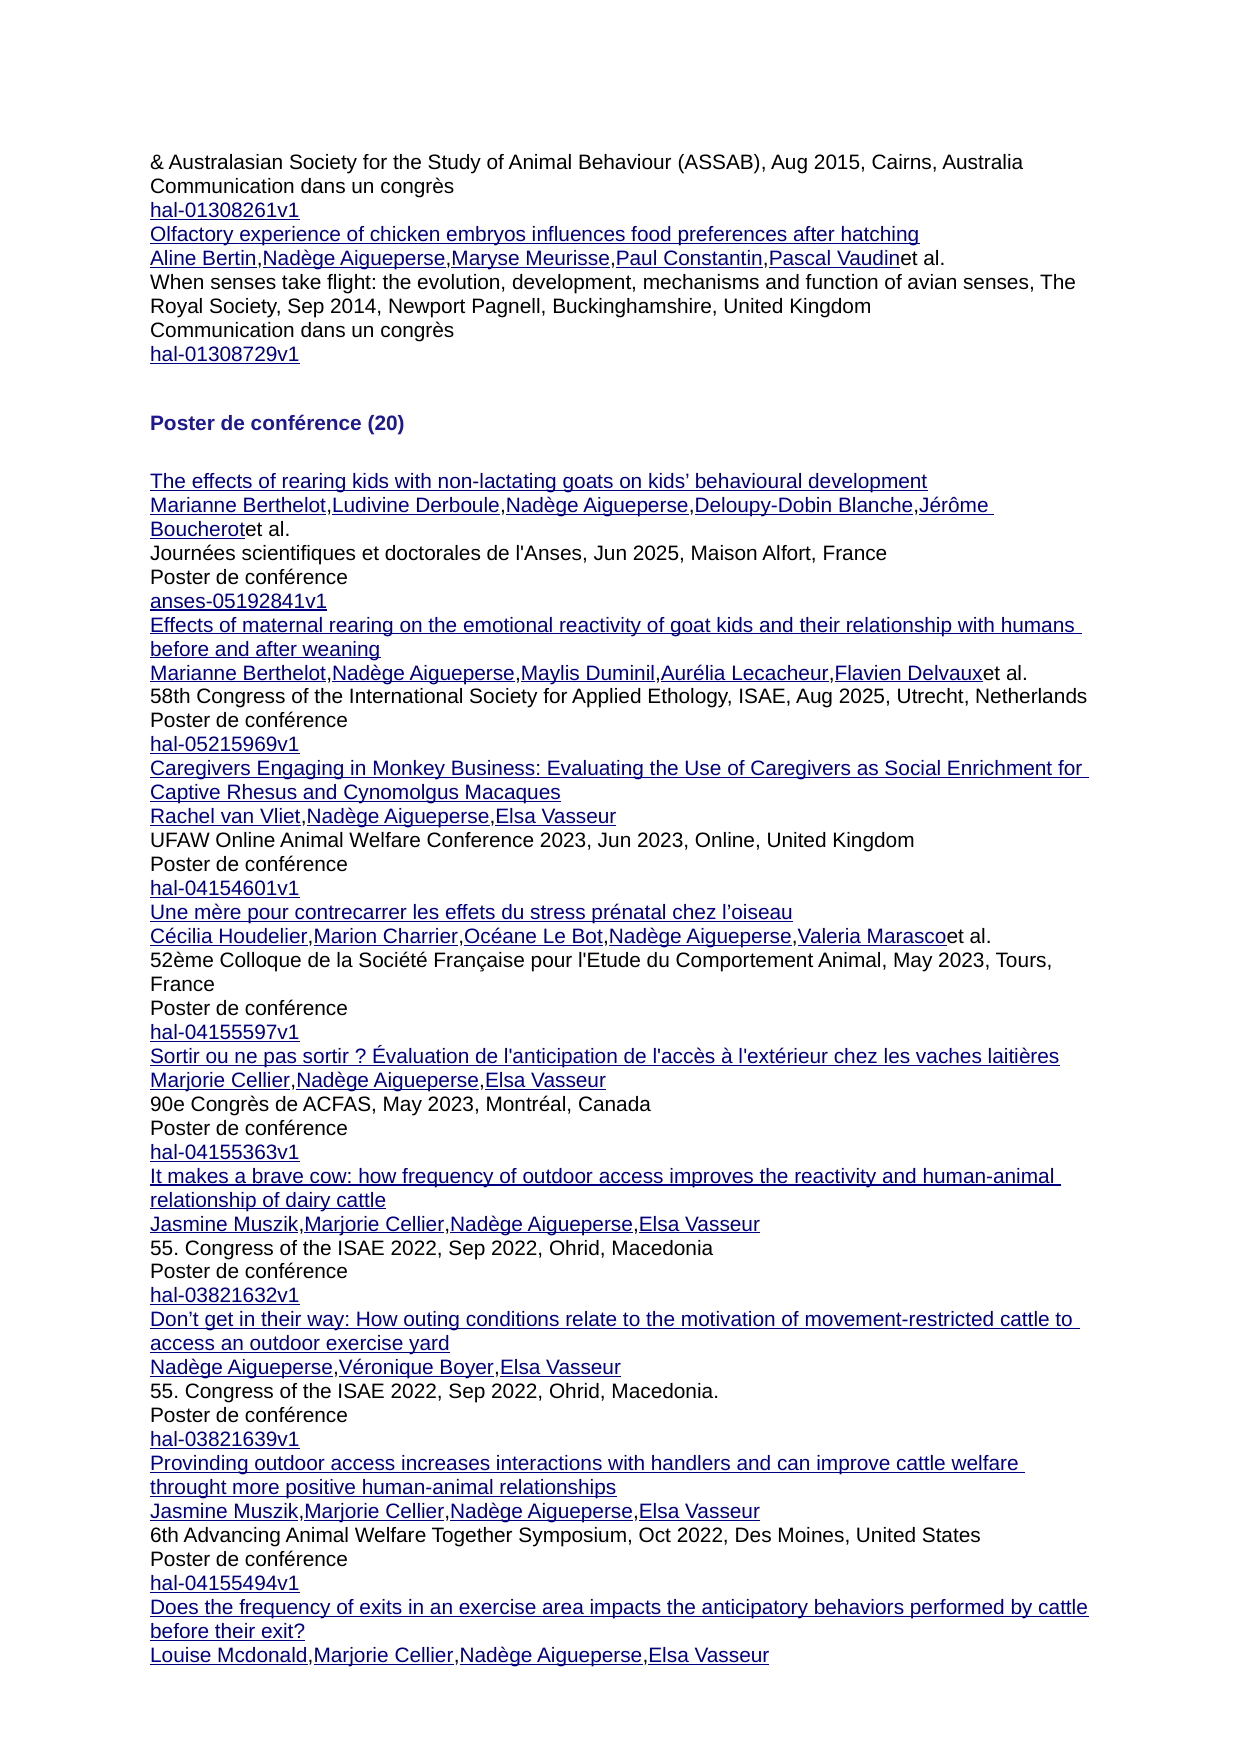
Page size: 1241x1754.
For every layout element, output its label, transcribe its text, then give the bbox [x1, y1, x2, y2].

table_cell Une mère pour contrecarrer les effets du stress prénatal chez l’oiseau Cécilia Houdelier,Marion Charrier,Océane Le Bot,Nadège Aigueperse,Valeria Marascoet al. 52ème Colloque de la Société Française pour l'Etude du Comportement Animal, May 2023, Tours, France Poster de conférence hal-04155597v1 [150, 900, 1090, 1044]
table_cell Caregivers Engaging in Monkey Business: Evaluating the Use of Caregivers as Social Enrichment for Captive Rhesus and Cynomolgus Macaques Rachel van Vliet,Nadège Aigueperse,Elsa Vasseur UFAW Online Animal Welfare Conference 2023, Jun 2023, Online, United Kingdom Poster de conférence hal-04154601v1 [150, 756, 1090, 900]
table_header The effects of rearing kids with non-lactating goats on kids’ behavioural development Marianne Berthelot,Ludivine Derboule,Nadège Aigueperse,Deloupy-Dobin Blanche,Jérôme Boucherotet al. Journées scientifiques et doctorales de l'Anses, Jun 2025, Maison Alfort, France Poster de conférence anses-05192841v1 [150, 469, 1090, 612]
table_cell Does the frequency of exits in an exercise area impacts the anticipatory behaviors performed by cattle before their exit? Louise Mcdonald,Marjorie Cellier,Nadège Aigueperse,Elsa Vasseur [150, 1595, 1090, 1667]
table_cell Provinding outdoor access increases interactions with handlers and can improve cattle welfare throught more positive human-animal relationships Jasmine Muszik,Marjorie Cellier,Nadège Aigueperse,Elsa Vasseur 6th Advancing Animal Welfare Together Symposium, Oct 2022, Des Moines, United States Poster de conférence hal-04155494v1 [150, 1451, 1090, 1595]
table_cell Sortir ou ne pas sortir ? Évaluation de l'anticipation de l'accès à l'extérieur chez les vaches laitières Marjorie Cellier,Nadège Aigueperse,Elsa Vasseur 90e Congrès de ACFAS, May 2023, Montréal, Canada Poster de conférence hal-04155363v1 [150, 1044, 1090, 1163]
table_cell Don’t get in their way: How outing conditions relate to the motivation of movement-restricted cattle to access an outdoor exercise yard Nadège Aigueperse,Véronique Boyer,Elsa Vasseur 55. Congress of the ISAE 2022, Sep 2022, Ohrid, Macedonia. Poster de conférence hal-03821639v1 [150, 1307, 1090, 1451]
table_cell Effects of maternal rearing on the emotional reactivity of goat kids and their relationship with humans before and after weaning Marianne Berthelot,Nadège Aigueperse,Maylis Duminil,Aurélia Lecacheur,Flavien Delvauxet al. 58th Congress of the International Society for Applied Ethology, ISAE, Aug 2025, Utrecht, Netherlands Poster de conférence hal-05215969v1 [150, 613, 1090, 756]
table_cell & Australasian Society for the Study of Animal Behaviour (ASSAB), Aug 2015, Cairns, Australia Communication dans un congrès hal-01308261v1 [150, 150, 1090, 222]
subtitle Poster de conférence (20) [150, 410, 1090, 434]
table_cell It makes a brave cow: how frequency of outdoor access improves the reactivity and human-animal relationship of dairy cattle Jasmine Muszik,Marjorie Cellier,Nadège Aigueperse,Elsa Vasseur 55. Congress of the ISAE 2022, Sep 2022, Ohrid, Macedonia Poster de conférence hal-03821632v1 [150, 1164, 1090, 1307]
table_cell Olfactory experience of chicken embryos influences food preferences after hatching Aline Bertin,Nadège Aigueperse,Maryse Meurisse,Paul Constantin,Pascal Vaudinet al. When senses take flight: the evolution, development, mechanisms and function of avian senses, The Royal Society, Sep 2014, Newport Pagnell, Buckinghamshire, United Kingdom Communication dans un congrès hal-01308729v1 [150, 222, 1090, 366]
